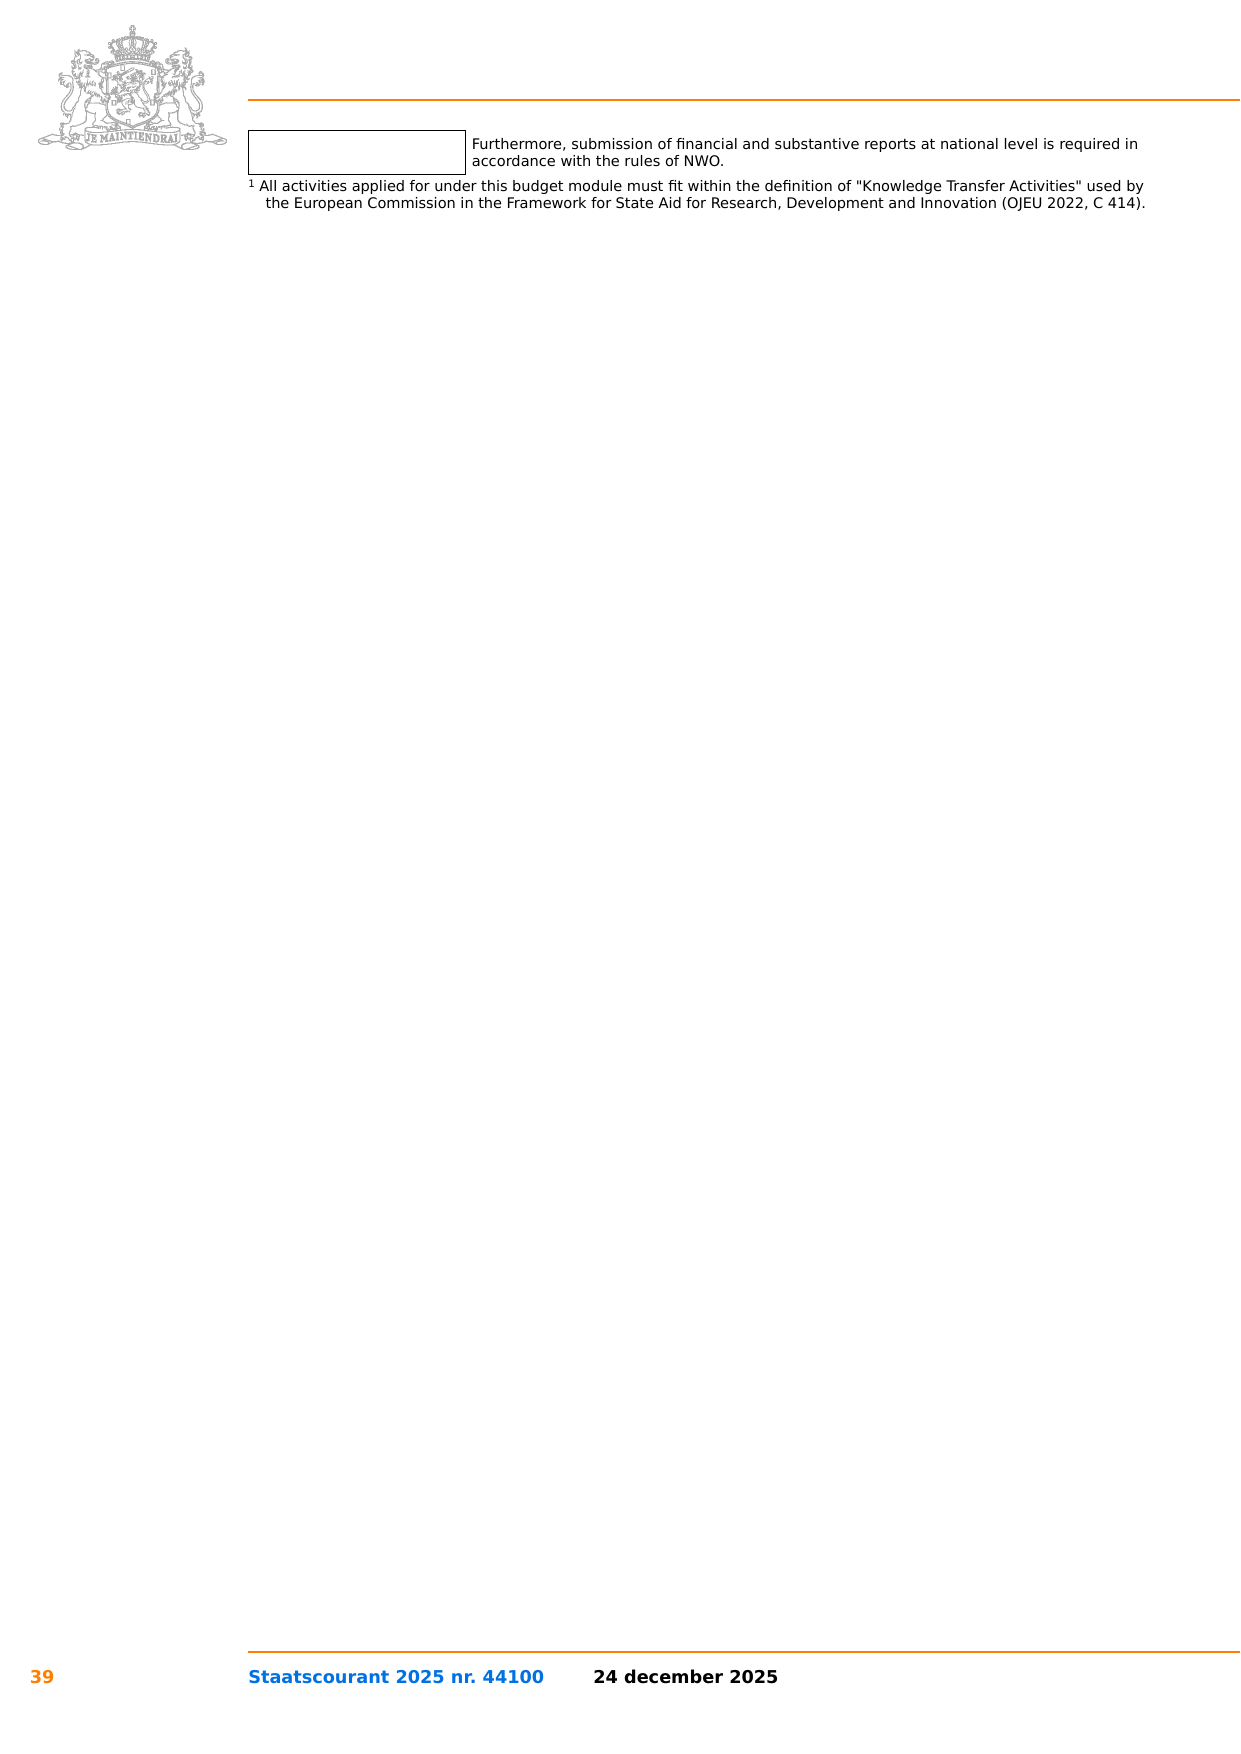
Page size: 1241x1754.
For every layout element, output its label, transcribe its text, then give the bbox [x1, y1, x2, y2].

table_cell Furthermore, submission of financial and substantive reports at national level is required in accordance with the rules of NWO. [466, 131, 1163, 174]
table_cell [249, 131, 465, 174]
picture [38, 25, 227, 150]
table_cell 1 All activities applied for under this budget module must ﬁt within the deﬁnition of "Knowledge Transfer Activities" used by the European Commission in the Framework for State Aid for Research, Development and Innovation (OJEU 2022, C 414). [248, 175, 1163, 212]
